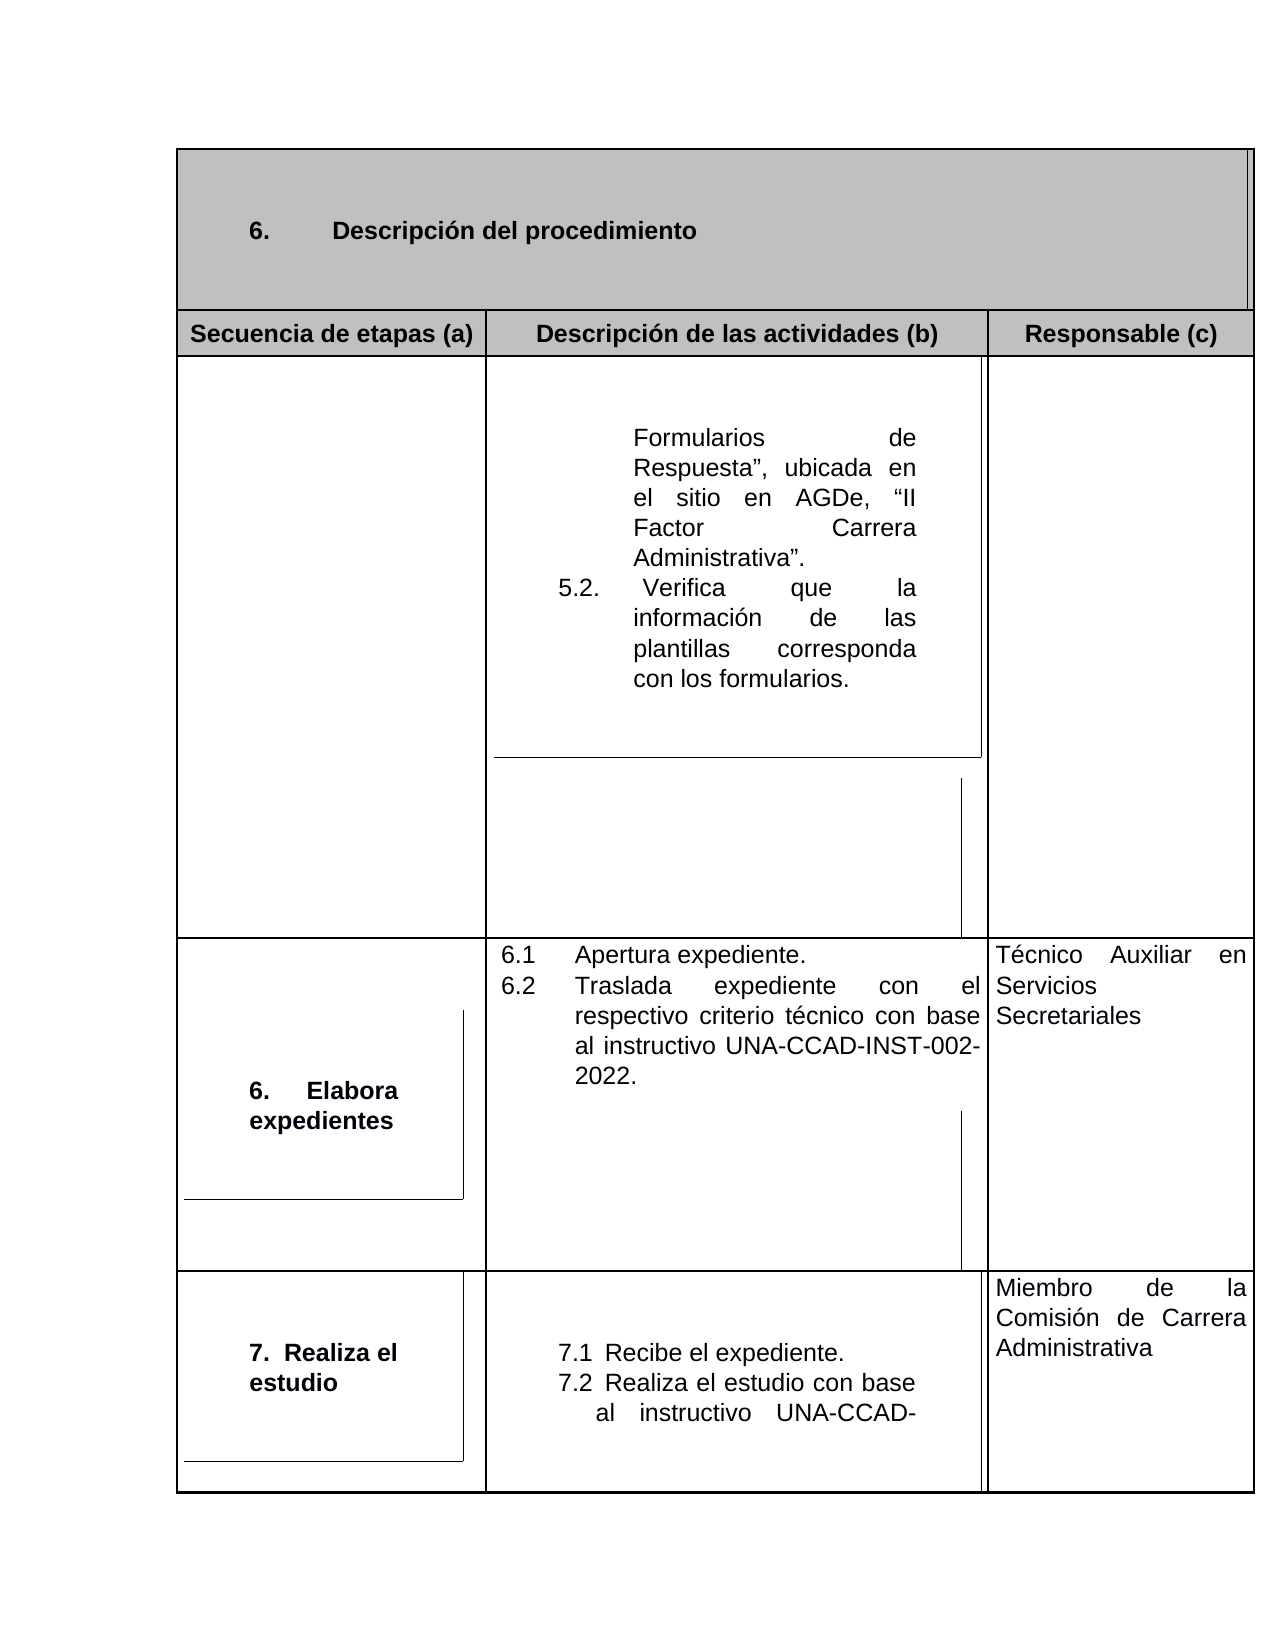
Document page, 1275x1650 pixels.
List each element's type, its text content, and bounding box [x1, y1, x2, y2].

table_header Descripción del procedimiento [178, 150, 1247, 309]
table_cell Técnico Auxiliar en Servicios Secretariales [989, 939, 1253, 1270]
table_cell Secuencia de etapas (a) [178, 311, 485, 355]
table_cell Apertura expediente. Traslada expediente con el respectivo criterio técnico con base al instructivo UNA-CCAD-INST-002-2022. [487, 939, 987, 1270]
table_cell Responsable (c) [989, 311, 1253, 355]
table_cell [989, 357, 1253, 937]
table_cell 7. Realiza el estudio [178, 1272, 485, 1491]
table_cell Miembro de la Comisión de Carrera Administrativa [989, 1272, 1253, 1491]
table_cell 6. Elabora expedientes [178, 939, 485, 1270]
table_header [1248, 150, 1253, 309]
table_cell Descripción de las actividades (b) [487, 311, 987, 355]
table_cell [178, 357, 485, 937]
table_cell Recibe las plantillas de respuesta remitidas por el AFATH, por medio de la carpeta “Envío de Formularios de Respuesta”, ubicada en el sitio en AGDe, “II Factor Carrera Administrativa”. Verifica que la información de las plantillas corresponda con los formularios. [487, 357, 987, 937]
table_cell Recibe el expediente. Realiza el estudio con base al instructivo UNA-CCAD- [487, 1272, 981, 1491]
